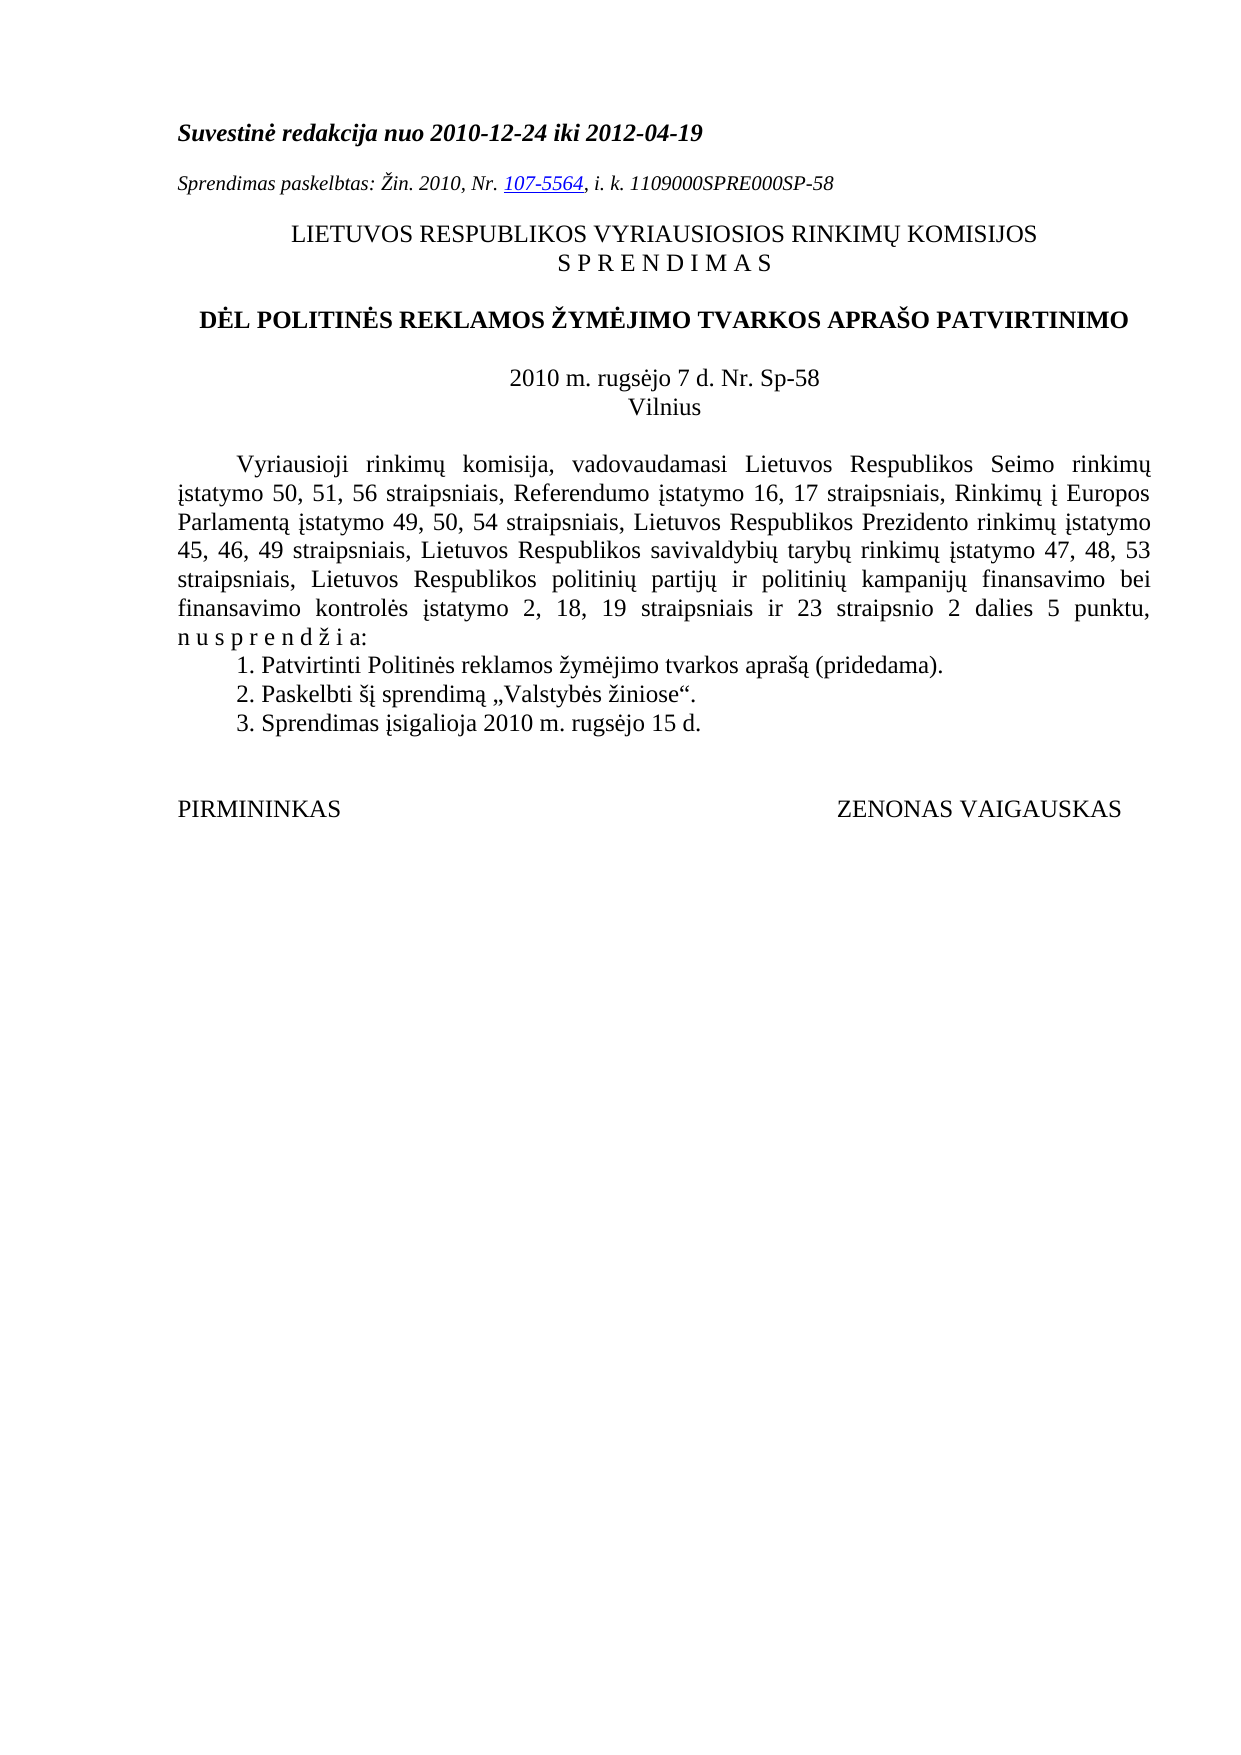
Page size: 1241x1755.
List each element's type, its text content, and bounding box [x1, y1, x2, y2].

text Vyriausioji rinkimų komisija, vadovaudamasi Lietuvos Respublikos Seimo rinkimų įstatymo 50, 51, 56 straipsniais, Referendumo įstatymo 16, 17 straipsniais, Rinkimų į Europos Parlamentą įstatymo 49, 50, 54 straipsniais, Lietuvos Respublikos Prezidento rinkimų įstatymo 45, 46, 49 straipsniais, Lietuvos Respublikos savivaldybių tarybų rinkimų įstatymo 47, 48, 53 straipsniais, Lietuvos Respublikos politinių partijų ir politinių kampanijų finansavimo bei finansavimo kontrolės įstatymo 2, 18, 19 straipsniais ir 23 straipsnio 2 dalies 5 punktu, nusprendžia: [177, 449, 1152, 650]
text Pirmininkas Zenonas Vaigauskas [177, 794, 1152, 823]
text LIETUVOS RESPUBLIKOS VYRIAUSIOSIOS RINKIMŲ KOMISIJOS [177, 219, 1152, 248]
text Sprendimas paskelbtas: Žin. 2010, Nr. 107-5564, i. k. 1109000SPRE000SP-58 [177, 171, 1152, 195]
text 2. Paskelbti šį sprendimą „Valstybės žiniose“. [177, 679, 1152, 708]
text 1. Patvirtinti politinės reklamos žymėjimo tvarkos aprašą (pridedama). [177, 650, 1152, 679]
text 2010 m. rugsėjo 7 d. Nr. Sp-58 [177, 363, 1152, 392]
text 3. Sprendimas įsigalioja 2010 m. rugsėjo 15 d. [177, 708, 1152, 737]
text Suvestinė redakcija nuo 2010-12-24 iki 2012-04-19 [177, 118, 1152, 147]
text Vilnius [177, 392, 1152, 420]
text DĖL POLITINĖS REKLAMOS ŽYMĖJIMO TVARKOS APRAŠO PATVIRTINIMO [177, 305, 1152, 334]
text SPRENDIMAS [177, 248, 1152, 277]
